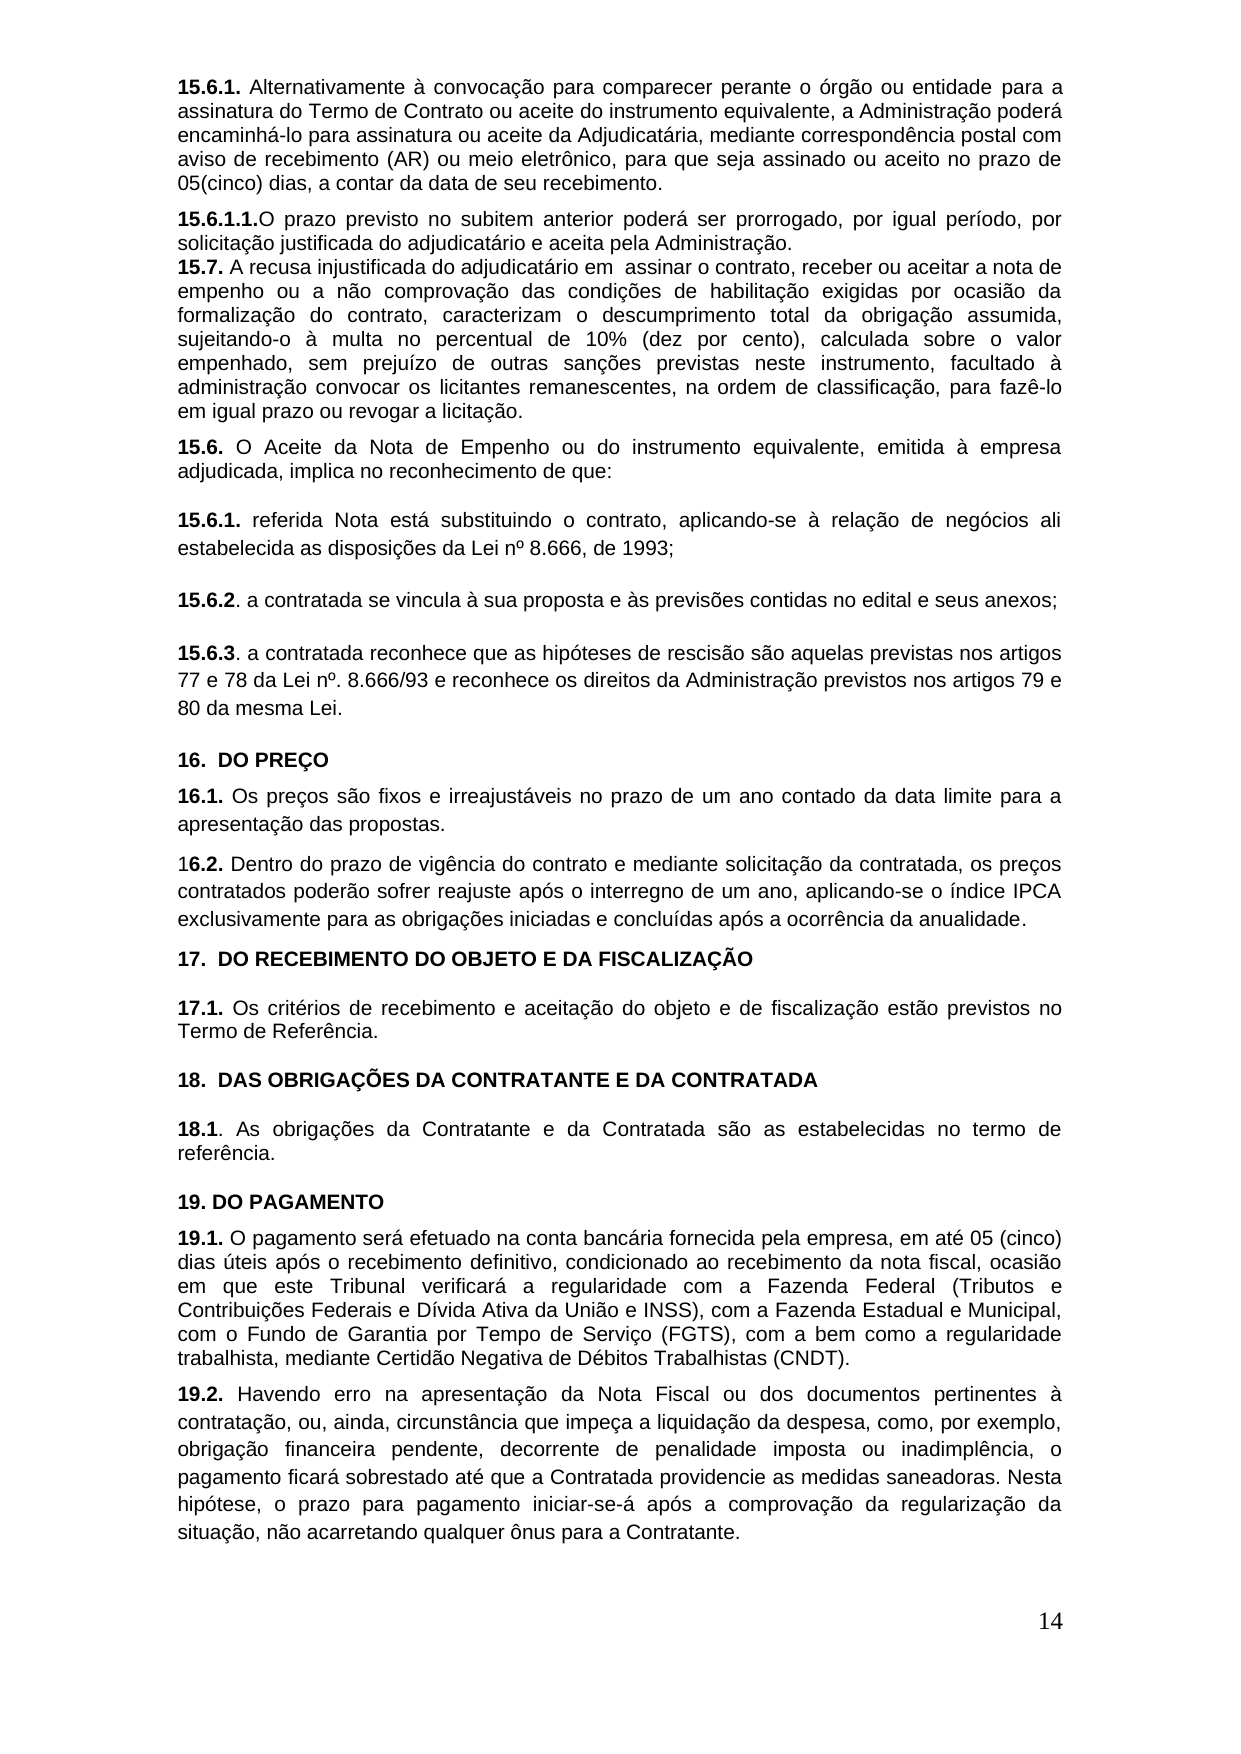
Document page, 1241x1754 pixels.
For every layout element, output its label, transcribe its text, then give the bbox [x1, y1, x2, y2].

text 16. DO PREÇO [177, 748, 1063, 772]
list 15.6.3. a contratada reconhece que as hipóteses de rescisão são aquelas previstas nos artigos 77 e 78 da Lei nº. 8.666/93 e reconhece os direitos da Administração previstos nos artigos 79 e 80 da mesma Lei. [177, 641, 1063, 719]
text 16.1. Os preços são fixos e irreajustáveis no prazo de um ano contado da data limite para a apresentação das propostas. [177, 784, 1063, 836]
text 16.2. Dentro do prazo de vigência do contrato e mediante solicitação da contratada, os preços contratados poderão sofrer reajuste após o interregno de um ano, aplicando-se o índice IPCA exclusivamente para as obrigações iniciadas e concluídas após a ocorrência da anualidade. [177, 852, 1063, 931]
text 15.6.1.1.O prazo previsto no subitem anterior poderá ser prorrogado, por igual período, por solicitação justificada do adjudicatário e aceita pela Administração. [177, 207, 1063, 255]
text 15.6.1. Alternativamente à convocação para comparecer perante o órgão ou entidade para a assinatura do Termo de Contrato ou aceite do instrumento equivalente, a Administração poderá encaminhá-lo para assinatura ou aceite da Adjudicatária, mediante correspondência postal com aviso de recebimento (AR) ou meio eletrônico, para que seja assinado ou aceito no prazo de 05(cinco) dias, a contar da data de seu recebimento. [177, 75, 1063, 195]
text 18.1. As obrigações da Contratante e da Contratada são as estabelecidas no termo de referência. [177, 1117, 1063, 1165]
text 17.1. Os critérios de recebimento e aceitação do objeto e de fiscalização estão previstos no Termo de Referência. [177, 995, 1063, 1043]
text 15.7. A recusa injustificada do adjudicatário em assinar o contrato, receber ou aceitar a nota de empenho ou a não comprovação das condições de habilitação exigidas por ocasião da formalização do contrato, caracterizam o descumprimento total da obrigação assumida, sujeitando-o à multa no percentual de 10% (dez por cento), calculada sobre o valor empenhado, sem prejuízo de outras sanções previstas neste instrumento, facultado à administração convocar os licitantes remanescentes, na ordem de classificação, para fazê-lo em igual prazo ou revogar a licitação. [177, 255, 1063, 423]
text 17. DO RECEBIMENTO DO OBJETO E DA FISCALIZAÇÃO [177, 947, 1063, 971]
text 19.2. Havendo erro na apresentação da Nota Fiscal ou dos documentos pertinentes à contratação, ou, ainda, circunstância que impeça a liquidação da despesa, como, por exemplo, obrigação financeira pendente, decorrente de penalidade imposta ou inadimplência, o pagamento ficará sobrestado até que a Contratada providencie as medidas saneadoras. Nesta hipótese, o prazo para pagamento iniciar-se-á após a comprovação da regularização da situação, não acarretando qualquer ônus para a Contratante. [177, 1382, 1063, 1543]
text 15.6. O Aceite da Nota de Empenho ou do instrumento equivalente, emitida à empresa adjudicada, implica no reconhecimento de que: [177, 435, 1063, 483]
list 15.6.2. a contratada se vincula à sua proposta e às previsões contidas no edital e seus anexos; [177, 588, 1063, 612]
text 18. DAS OBRIGAÇÕES DA CONTRATANTE E DA CONTRATADA [177, 1068, 1063, 1092]
text 19.1. O pagamento será efetuado na conta bancária fornecida pela empresa, em até 05 (cinco) dias úteis após o recebimento definitivo, condicionado ao recebimento da nota fiscal, ocasião em que este Tribunal verificará a regularidade com a Fazenda Federal (Tributos e Contribuições Federais e Dívida Ativa da União e INSS), com a Fazenda Estadual e Municipal, com o Fundo de Garantia por Tempo de Serviço (FGTS), com a bem como a regularidade trabalhista, mediante Certidão Negativa de Débitos Trabalhistas (CNDT). [177, 1226, 1063, 1369]
text 19. DO PAGAMENTO [177, 1189, 1063, 1213]
list 15.6.1. referida Nota está substituindo o contrato, aplicando-se à relação de negócios ali estabelecida as disposições da Lei nº 8.666, de 1993; [177, 508, 1063, 559]
